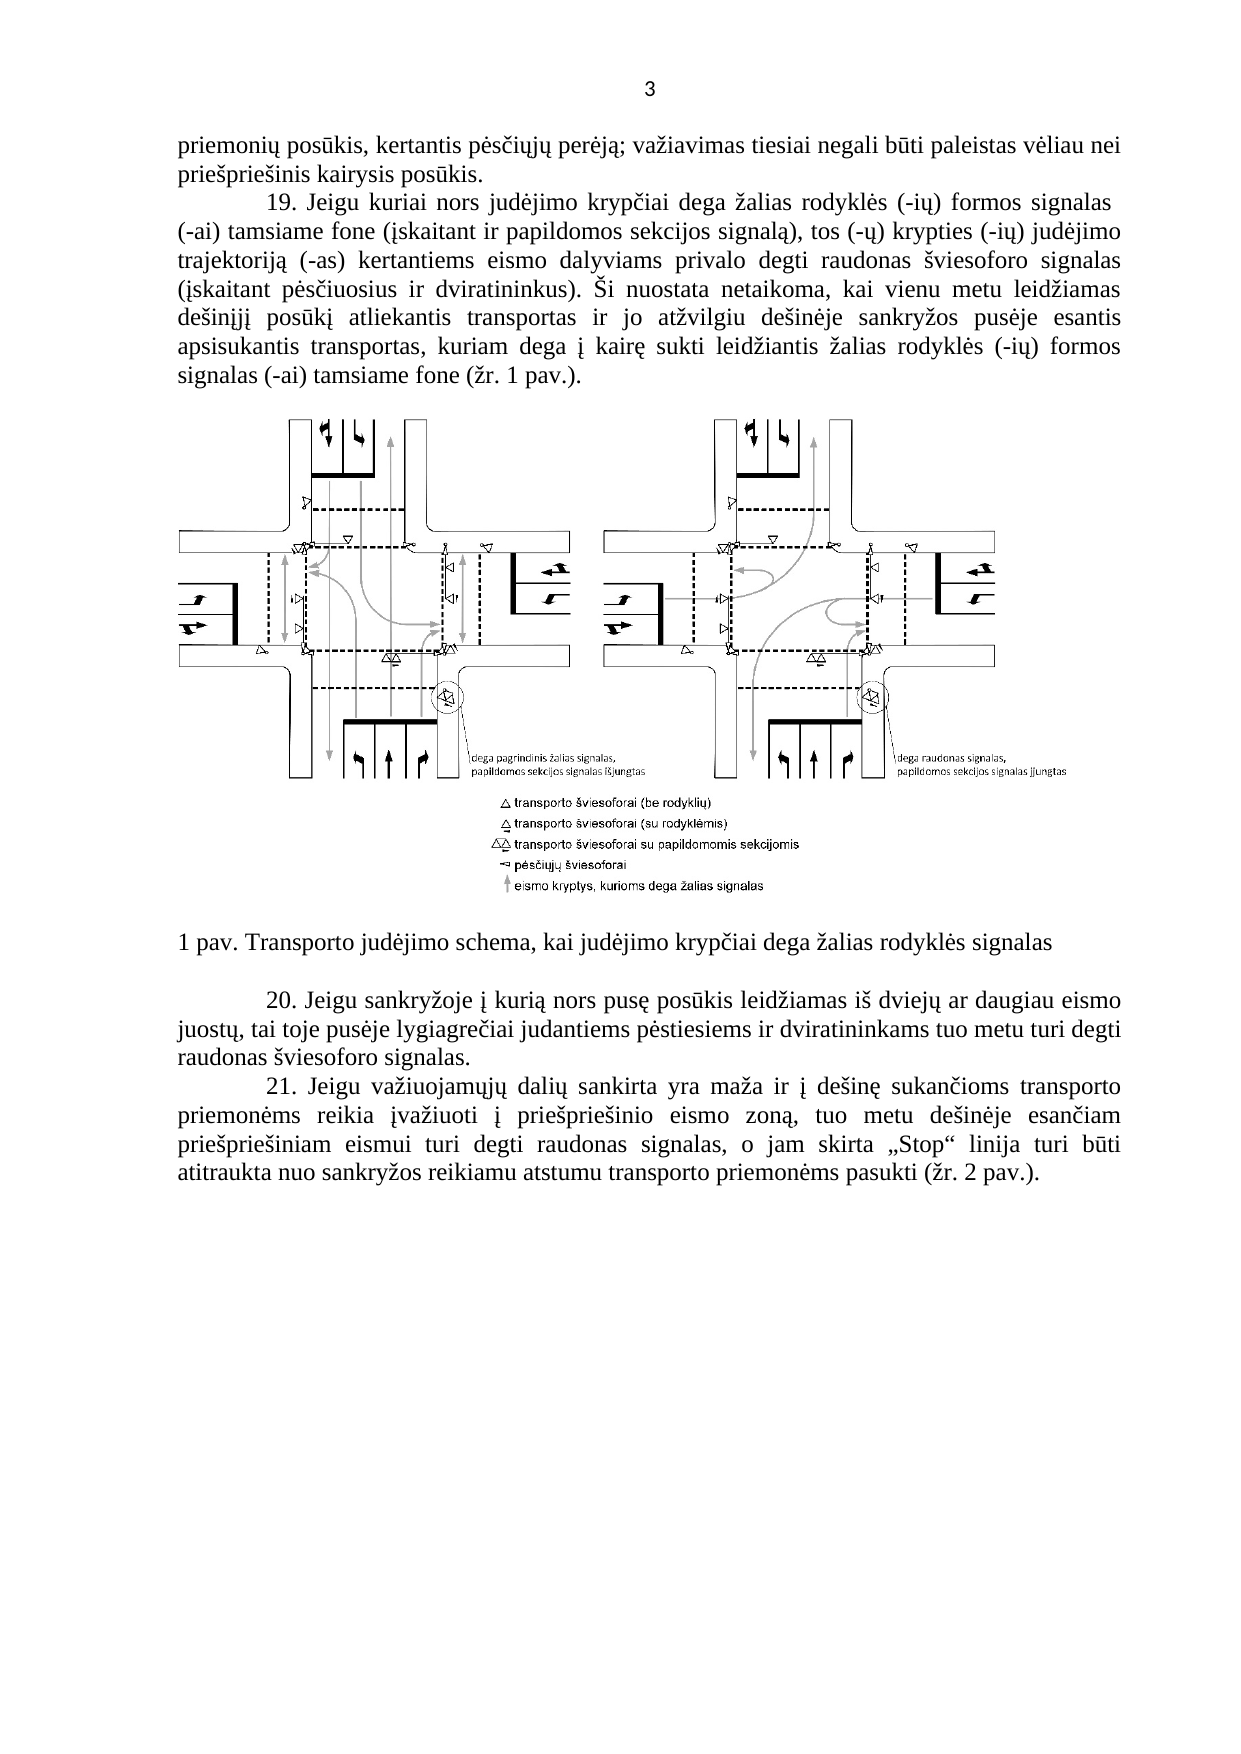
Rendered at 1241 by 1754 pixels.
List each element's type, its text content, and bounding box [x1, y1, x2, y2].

text 19. Jeigu kuriai nors judėjimo krypčiai dega žalias rodyklės (-ių) formos signalas (-ai) tamsiame fone (įskaitant ir papildomos sekcijos signalą), tos (-ų) krypties (-ių) judėjimo trajektoriją (-as) kertantiems eismo dalyviams privalo degti raudonas šviesoforo signalas (įskaitant pėsčiuosius ir dviratininkus). Ši nuostata netaikoma, kai vienu metu leidžiamas dešinįjį posūkį atliekantis transportas ir jo atžvilgiu dešinėje sankryžos pusėje esantis apsisukantis transportas, kuriam dega į kairę sukti leidžiantis žalias rodyklės (-ių) formos signalas (-ai) tamsiame fone (žr. 1 pav.). [177, 187, 1122, 389]
text 20. Jeigu sankryžoje į kurią nors pusę posūkis leidžiamas iš dviejų ar daugiau eismo juostų, tai toje pusėje lygiagrečiai judantiems pėstiesiems ir dviratininkams tuo metu turi degti raudonas šviesoforo signalas. [177, 985, 1122, 1071]
text priemonių posūkis, kertantis pėsčiųjų perėją; važiavimas tiesiai negali būti paleistas vėliau nei priešpriešinis kairysis posūkis. [177, 130, 1122, 187]
text 21. Jeigu važiuojamųjų dalių sankirta yra maža ir į dešinę sukančioms transporto priemonėms reikia įvažiuoti į priešpriešinio eismo zoną, tuo metu dešinėje esančiam priešpriešiniam eismui turi degti raudonas signalas, o jam skirta „Stop“ linija turi būti atitraukta nuo sankryžos reikiamu atstumu transporto priemonėms pasukti (žr. 2 pav.). [177, 1071, 1122, 1186]
text 1 pav. Transporto judėjimo schema, kai judėjimo krypčiai dega žalias rodyklės signalas [177, 927, 1122, 956]
